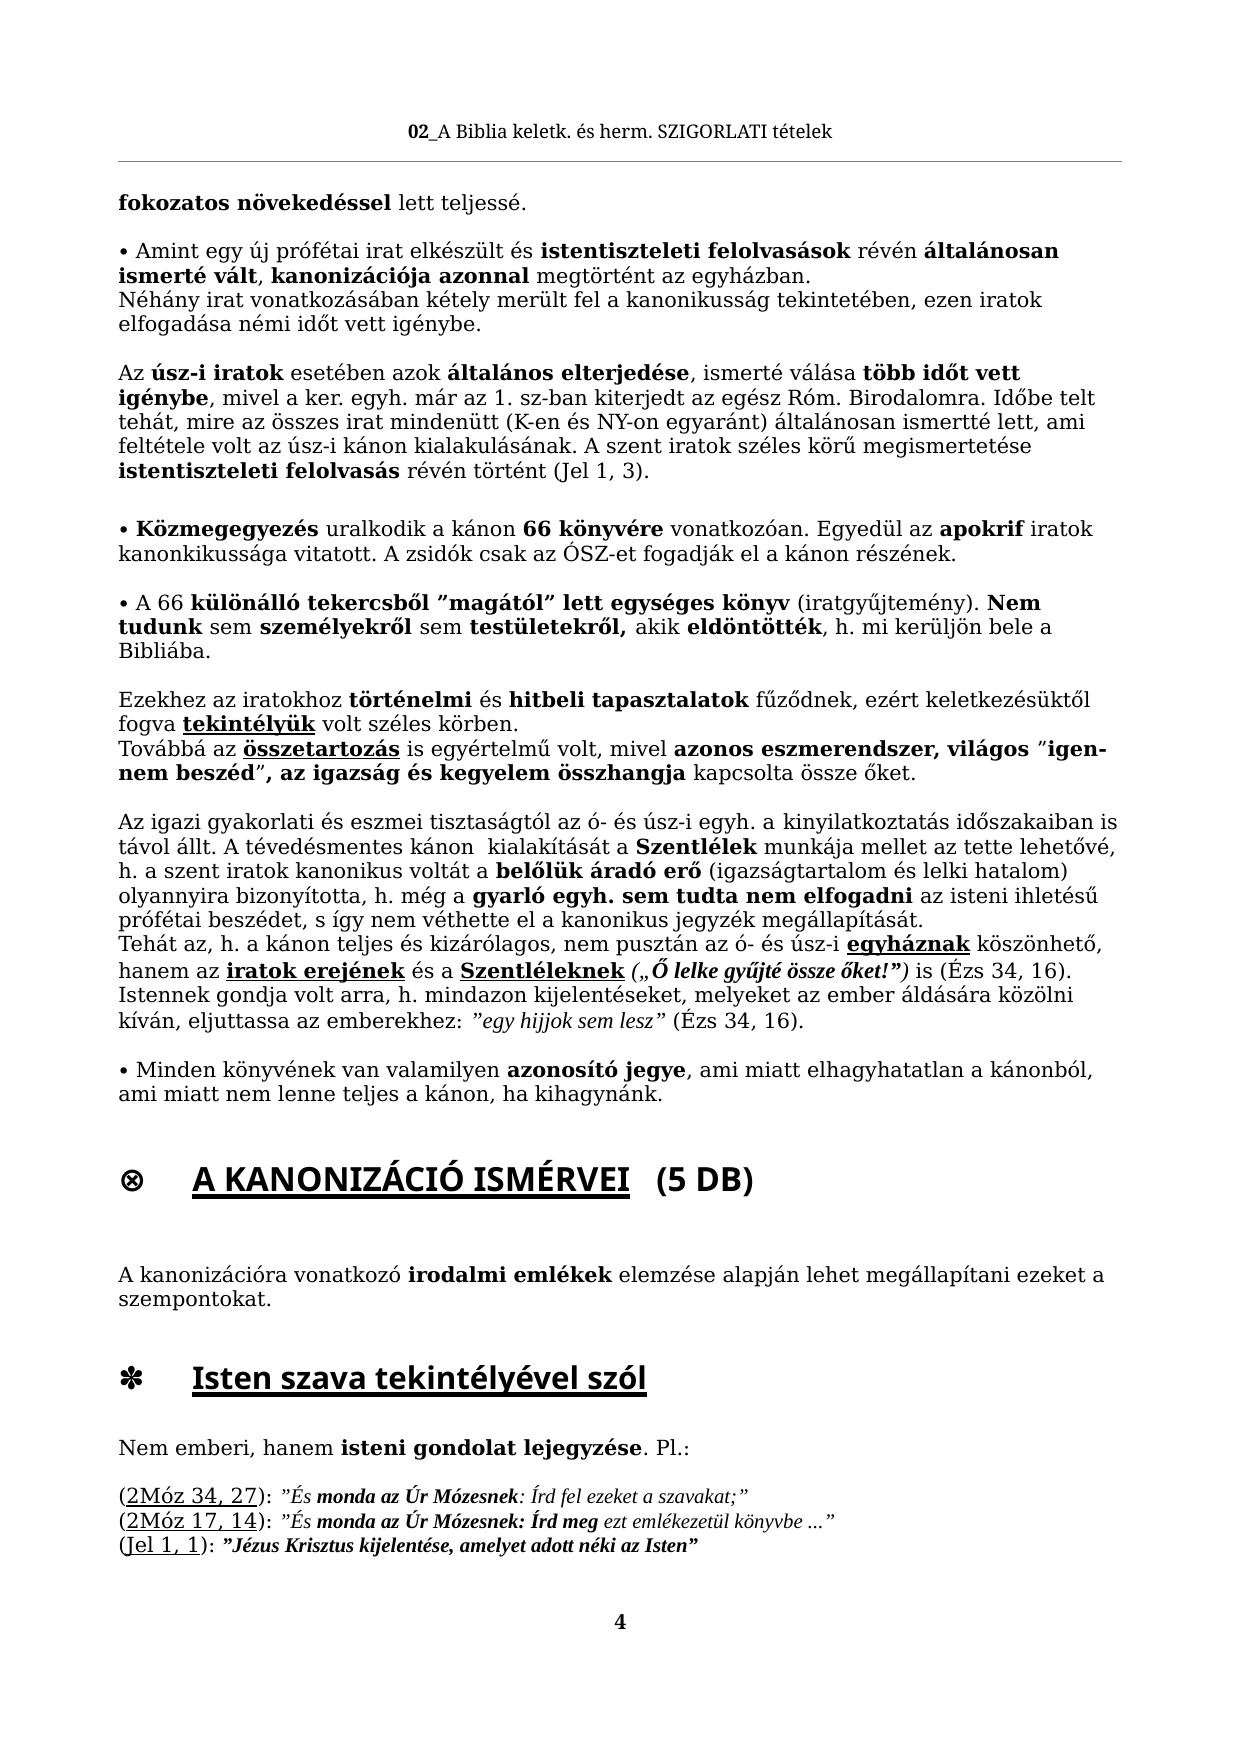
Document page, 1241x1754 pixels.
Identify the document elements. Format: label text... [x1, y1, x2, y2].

subtitle Isten szava tekintélyével szól [118, 1356, 1122, 1399]
text ∙ A 66 különálló tekercsből ”magától” lett egységes könyv (iratgyűjtemény). Nem tudunk sem személyekről sem testületekről, akik eldöntötték, h. mi kerüljön bele a Bibliába. [118, 590, 1122, 663]
text (2Móz 34, 27): ”És monda az Úr Mózesnek: Írd fel ezeket a szavakat;” (2Móz 17, 14): ”És monda az Úr Mózesnek: Írd meg ezt emlékezetül könyvbe ...” (Jel 1, 1): ”Jézus Krisztus kijelentése, amelyet adott néki az Isten” [118, 1460, 1122, 1557]
text Tehát az, h. a kánon teljes és kizárólagos, nem pusztán az ó- és úsz-i egyháznak köszönhető, hanem az iratok erejének és a Szentléleknek („Ő lelke gyűjté össze őket!”) is (Ézs 34, 16). Istennek gondja volt arra, h. mindazon kijelentéseket, melyeket az ember áldására közölni kíván, eljuttassa az emberekhez: ”egy hijjok sem lesz” (Ézs 34, 16). [118, 932, 1122, 1058]
subtitle A kanonizáció ismérvei (5 db) [118, 1156, 1122, 1201]
text ∙ Amint egy új prófétai irat elkészült és istentiszteleti felolvasások révén általánosan ismerté vált, kanonizációja azonnal megtörtént az egyházban. [118, 239, 1122, 288]
text Ezekhez az iratokhoz történelmi és hitbeli tapasztalatok fűződnek, ezért keletkezésüktől fogva tekintélyük volt széles körben. Továbbá az összetartozás is egyértelmű volt, mivel azonos eszmerendszer, világos ”igen-nem beszéd”, az igazság és kegyelem összhangja kapcsolta össze őket. Az igazi gyakorlati és eszmei tisztaságtól az ó- és úsz-i egyh. a kinyilatkoztatás időszakaiban is távol állt. A tévedésmentes kánon kialakítását a Szentlélek munkája mellet az tette lehetővé, h. a szent iratok kanonikus voltát a belőlük áradó erő (igazságtartalom és lelki hatalom) olyannyira bizonyította, h. még a gyarló egyh. sem tudta nem elfogadni az isteni ihletésű prófétai beszédet, s így nem véthette el a kanonikus jegyzék megállapítását. [118, 663, 1122, 932]
text Nem emberi, hanem isteni gondolat lejegyzése. Pl.: [118, 1436, 1122, 1460]
text Az úsz-i iratok esetében azok általános elterjedése, ismerté válása több időt vett igénybe, mivel a ker. egyh. már az 1. sz-ban kiterjedt az egész Róm. Birodalomra. Időbe telt tehát, mire az összes irat mindenütt (K-en és NY-on egyaránt) általánosan ismertté lett, ami feltétele volt az úsz-i kánon kialakulásának. A szent iratok széles körű megismertetése istentiszteleti felolvasás révén történt (Jel 1, 3). [118, 337, 1122, 517]
text fokozatos növekedéssel lett teljessé. [118, 191, 1122, 239]
text Néhány irat vonatkozásában kétely merült fel a kanonikusság tekintetében, ezen iratok elfogadása némi időt vett igénybe. [118, 288, 1122, 337]
text ∙ Minden könyvének van valamilyen azonosító jegye, ami miatt elhagyhatatlan a kánonból, ami miatt nem lenne teljes a kánon, ha kihagynánk. [118, 1058, 1122, 1107]
text ∙ Közmegegyezés uralkodik a kánon 66 könyvére vonatkozóan. Egyedül az apokrif iratok kanonkikussága vitatott. A zsidók csak az ÓSZ-et fogadják el a kánon részének. [118, 517, 1122, 566]
text A kanonizációra vonatkozó irodalmi emlékek elemzése alapján lehet megállapítani ezeket a szempontokat. [118, 1262, 1122, 1311]
